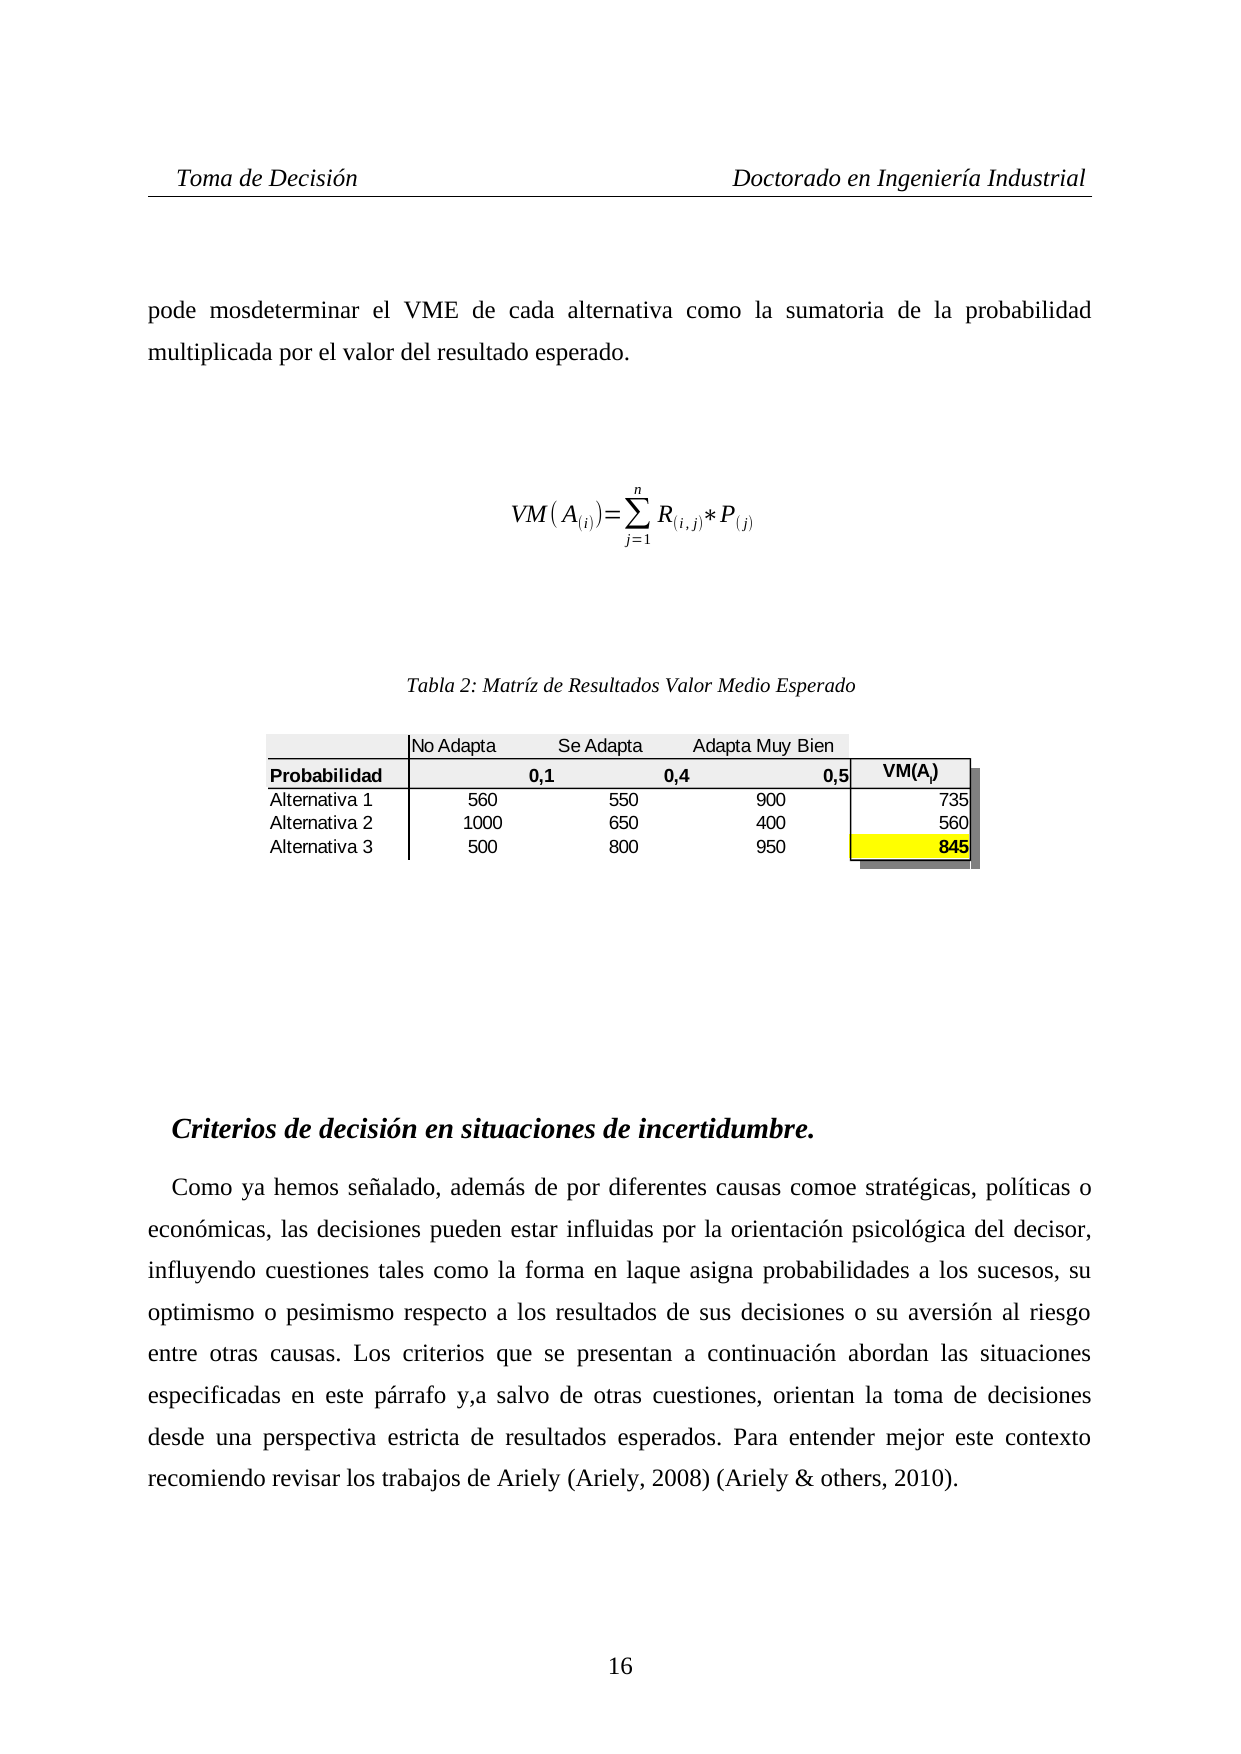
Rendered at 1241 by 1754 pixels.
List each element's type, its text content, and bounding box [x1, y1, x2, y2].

text Tabla 2: Matríz de Resultados Valor Medio Esperado [148, 674, 1092, 885]
text Como ya hemos señalado, además de por diferentes causas comoe stratégicas, políticas o económicas, las decisiones pueden estar influidas por la orientación psicológica del decisor, influyendo cuestiones tales como la forma en laque asigna probabilidades a los sucesos, su optimismo o pesimismo respecto a los resultados de sus decisiones o su aversión al riesgo entre otras causas. Los criterios que se presentan a continuación abordan las situaciones especificadas en este párrafo y,a salvo de otras cuestiones, orientan la toma de decisiones desde una perspectiva estricta de resultados esperados. Para entender mejor este contexto recomiendo revisar los trabajos de Ariely (Ariely, 2008) (Ariely & others, 2010). [148, 1173, 1092, 1492]
subtitle Criterios de decisión en situaciones de incertidumbre. [148, 1112, 1092, 1145]
text pode mosdeterminar el VME de cada alternativa como la sumatoria de la probabilidad multiplicada por el valor del resultado esperado. [148, 297, 1092, 366]
